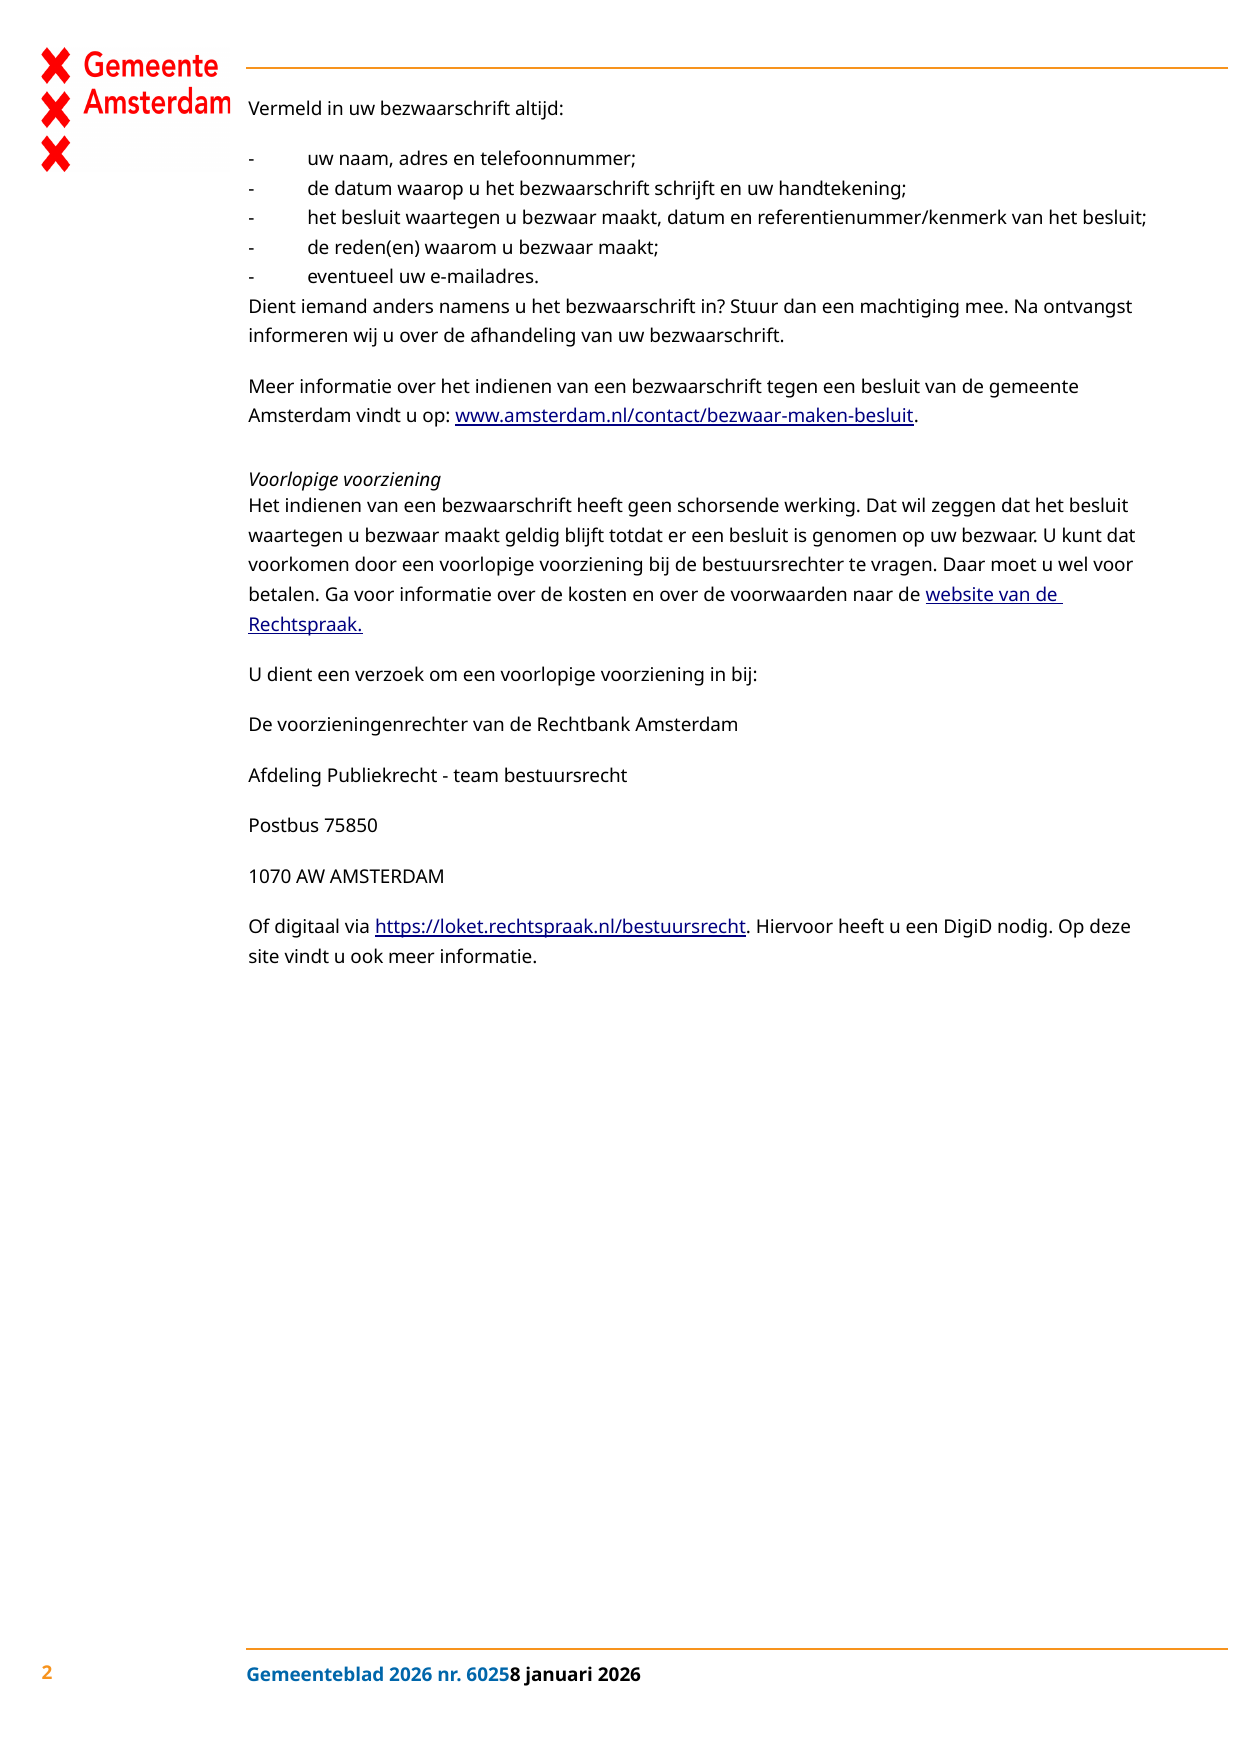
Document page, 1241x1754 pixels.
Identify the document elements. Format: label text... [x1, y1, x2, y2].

picture [41, 47, 231, 172]
list eventueel uw e-mailadres. [248, 263, 1152, 289]
text Vermeld in uw bezwaarschrift altijd: [248, 95, 1152, 121]
text Het indienen van een bezwaarschrift heeft geen schorsende werking. Dat wil zeggen dat het besluit waartegen u bezwaar maakt geldig blijft totdat er een besluit is genomen op uw bezwaar. U kunt dat voorkomen door een voorlopige voorziening bij de bestuursrechter te vragen. Daar moet u wel voor betalen. Ga voor informatie over de kosten en over de voorwaarden naar de website van de Rechtspraak. [248, 492, 1152, 636]
text Postbus 75850 [248, 812, 1152, 838]
list uw naam, adres en telefoonnummer; [248, 145, 1152, 171]
text De voorzieningenrechter van de Rechtbank Amsterdam [248, 712, 1152, 737]
list de reden(en) waarom u bezwaar maakt; [248, 234, 1152, 260]
text Meer informatie over het indienen van een bezwaarschrift tegen een besluit van de gemeente Amsterdam vindt u op: www.amsterdam.nl/contact/bezwaar-maken-besluit. [248, 373, 1152, 428]
text Afdeling Publiekrecht - team bestuursrecht [248, 762, 1152, 788]
text U dient een verzoek om een voorlopige voorziening in bij: [248, 661, 1152, 687]
text Dient iemand anders namens u het bezwaarschrift in? Stuur dan een machtiging mee. Na ontvangst informeren wij u over de afhandeling van uw bezwaarschrift. [248, 293, 1152, 348]
text Of digitaal via https://loket.rechtspraak.nl/bestuursrecht. Hiervoor heeft u een DigiD nodig. Op deze site vindt u ook meer informatie. [248, 913, 1152, 968]
list de datum waarop u het bezwaarschrift schrijft en uw handtekening; [248, 175, 1152, 201]
text Voorlopige voorziening [248, 467, 1152, 492]
text 1070 AW AMSTERDAM [248, 863, 1152, 888]
list het besluit waartegen u bezwaar maakt, datum en referentienummer/kenmerk van het besluit; [248, 204, 1152, 230]
